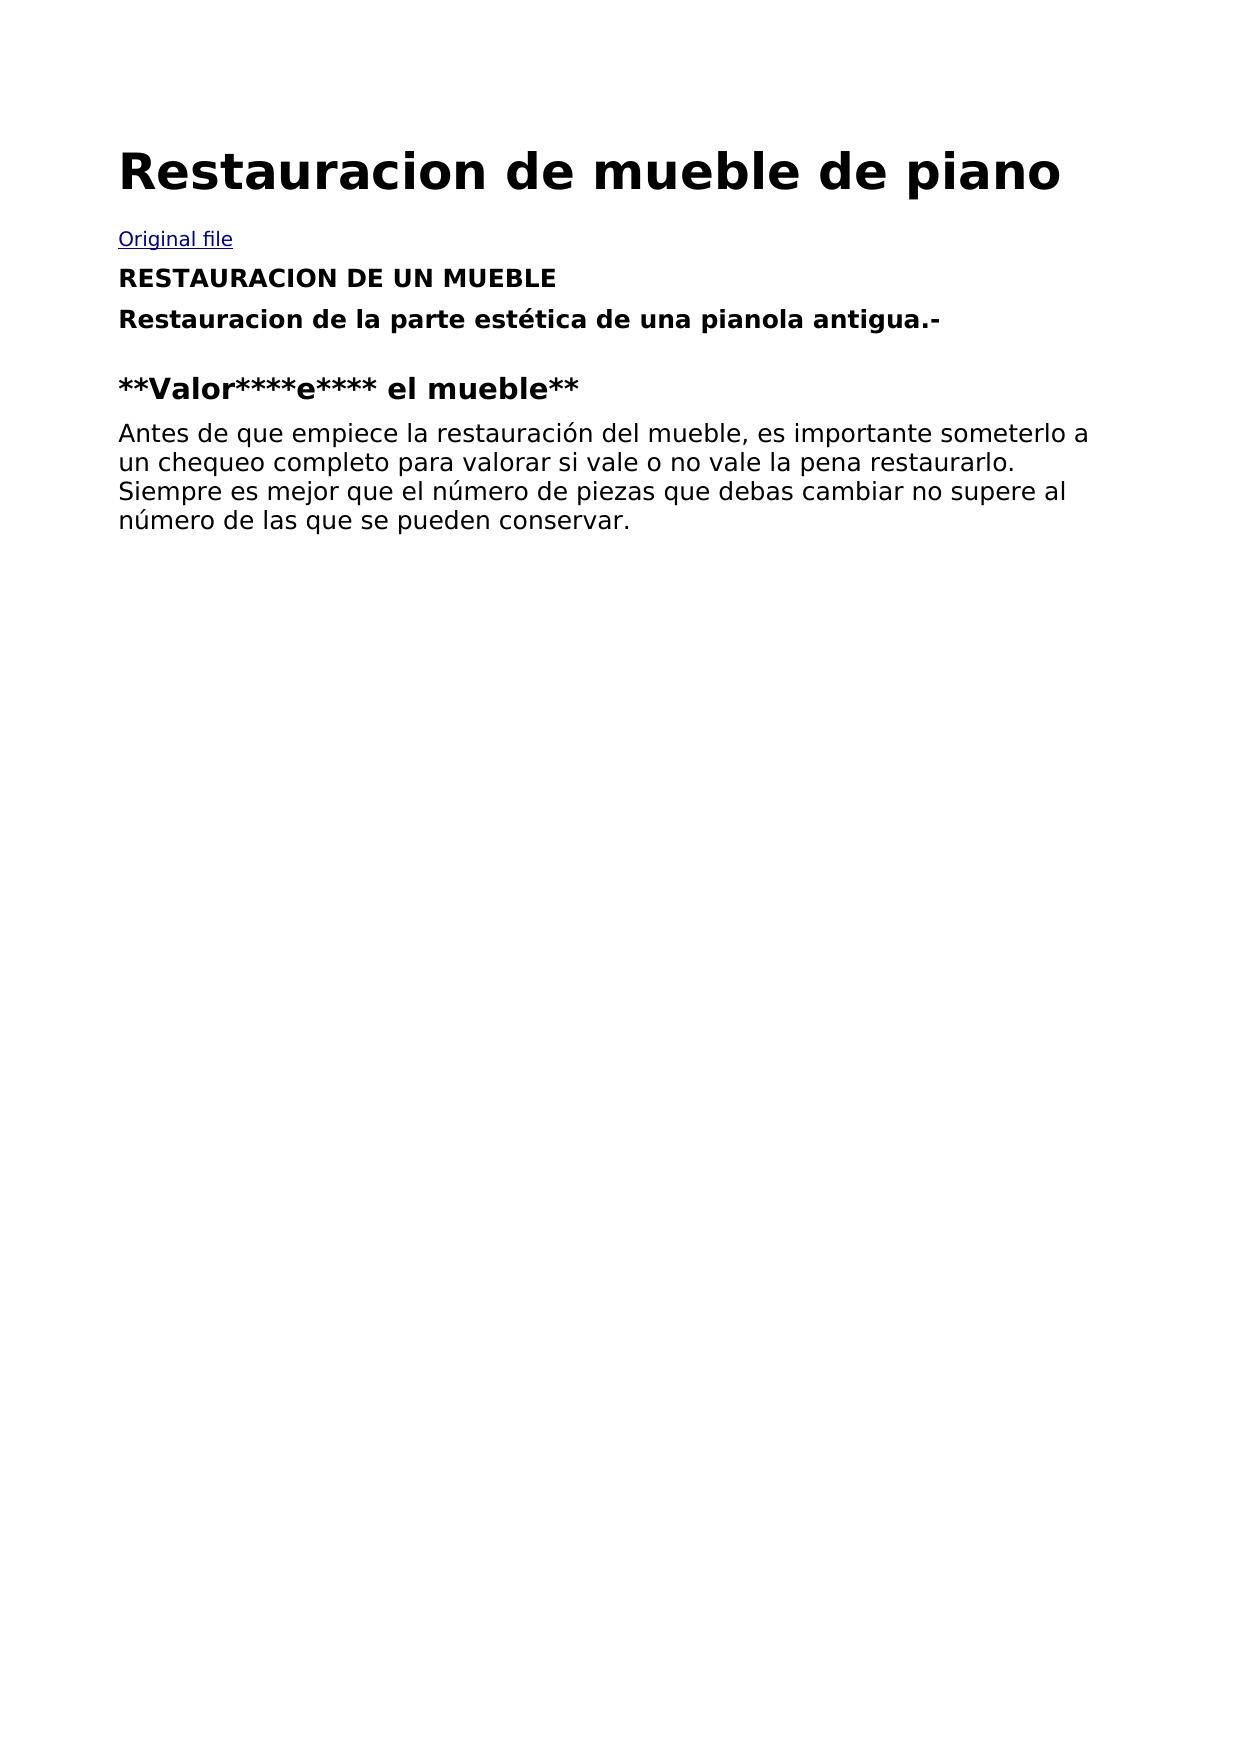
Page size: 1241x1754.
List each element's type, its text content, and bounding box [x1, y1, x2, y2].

text Original file [118, 214, 1122, 251]
text Antes de que empiece la restauración del mueble, es importante someterlo a un chequeo completo para valorar si vale o no vale la pena restaurarlo. Siempre es mejor que el número de piezas que debas cambiar no supere al número de las que se pueden conservar. [118, 419, 1122, 535]
text Restauracion de la parte estética de una pianola antigua.- [118, 306, 1122, 335]
subtitle Restauracion de mueble de piano [118, 143, 1122, 201]
subtitle **Valor****e**** el mueble** [118, 372, 1122, 406]
text RESTAURACION DE UN MUEBLE [118, 264, 1122, 293]
